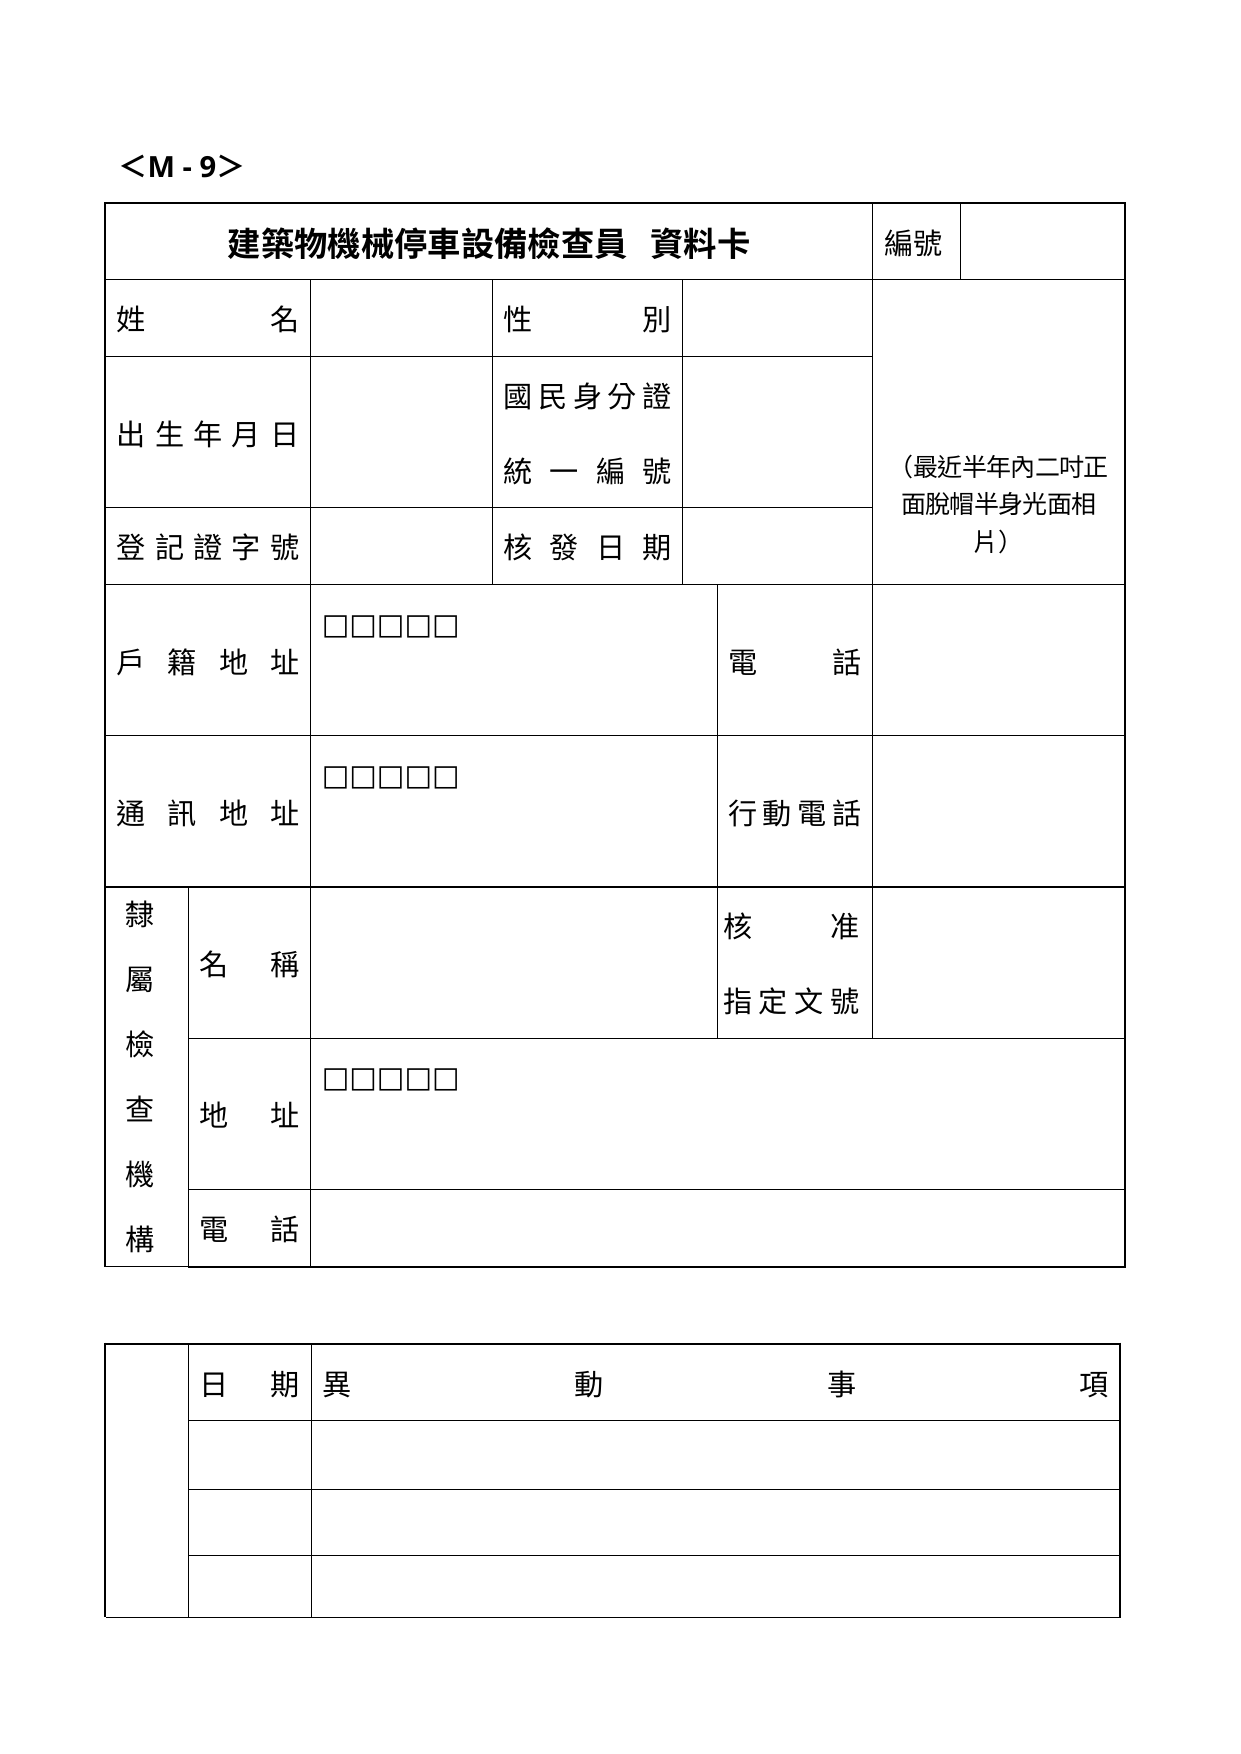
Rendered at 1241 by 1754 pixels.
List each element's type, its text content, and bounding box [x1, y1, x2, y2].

table_cell [189, 1490, 311, 1555]
table_header 異動事項 [312, 1345, 1119, 1420]
table_cell [311, 508, 492, 584]
table_cell [312, 1490, 1119, 1555]
table_cell [311, 888, 717, 1037]
table_header [961, 204, 1124, 279]
table_cell □□□□□ [311, 736, 717, 886]
table_cell [683, 508, 872, 584]
table_cell 電話 [718, 585, 872, 735]
text ＜M - 9＞ [118, 127, 1122, 202]
table_cell 行動電話 [718, 736, 872, 886]
table_cell [873, 888, 1124, 1037]
table_cell [311, 280, 492, 356]
table_cell [873, 585, 1124, 735]
table_header 建築物機械停車設備檢查員 資料卡 [106, 204, 872, 279]
table_cell 電話 [189, 1190, 310, 1266]
table_cell [189, 1556, 311, 1617]
table_cell 戶籍地址 [106, 585, 310, 735]
table_header 日期 [189, 1345, 311, 1420]
table_cell 登記證字號 [106, 508, 310, 584]
table_cell 性別 [493, 280, 682, 356]
table_cell 名稱 [189, 888, 310, 1037]
table_cell [683, 280, 872, 356]
table_cell [189, 1421, 311, 1489]
table_cell □□□□□ [311, 585, 717, 735]
table_cell 出生年月日 [106, 357, 310, 507]
table_cell [311, 1190, 1124, 1266]
table_cell 地址 [189, 1039, 310, 1188]
table_header 異動登記 [106, 1345, 188, 1617]
table_cell [312, 1421, 1119, 1489]
table_cell [873, 736, 1124, 886]
table_cell [312, 1556, 1119, 1617]
table_cell [683, 357, 872, 507]
table_cell 通訊地址 [106, 736, 310, 886]
table_cell 姓名 [106, 280, 310, 356]
table_cell 隸屬檢查機構 [106, 888, 188, 1266]
table_cell 核發日期 [493, 508, 682, 584]
table_cell □□□□□ [311, 1039, 1124, 1188]
table_header 編號 [873, 204, 960, 279]
table_cell （最近半年內二吋正面脫帽半身光面相片） [873, 280, 1124, 584]
table_cell [311, 357, 492, 507]
table_cell 國民身分證 統一編號 [493, 357, 682, 507]
table_cell 核准 指定文號 [718, 888, 872, 1037]
